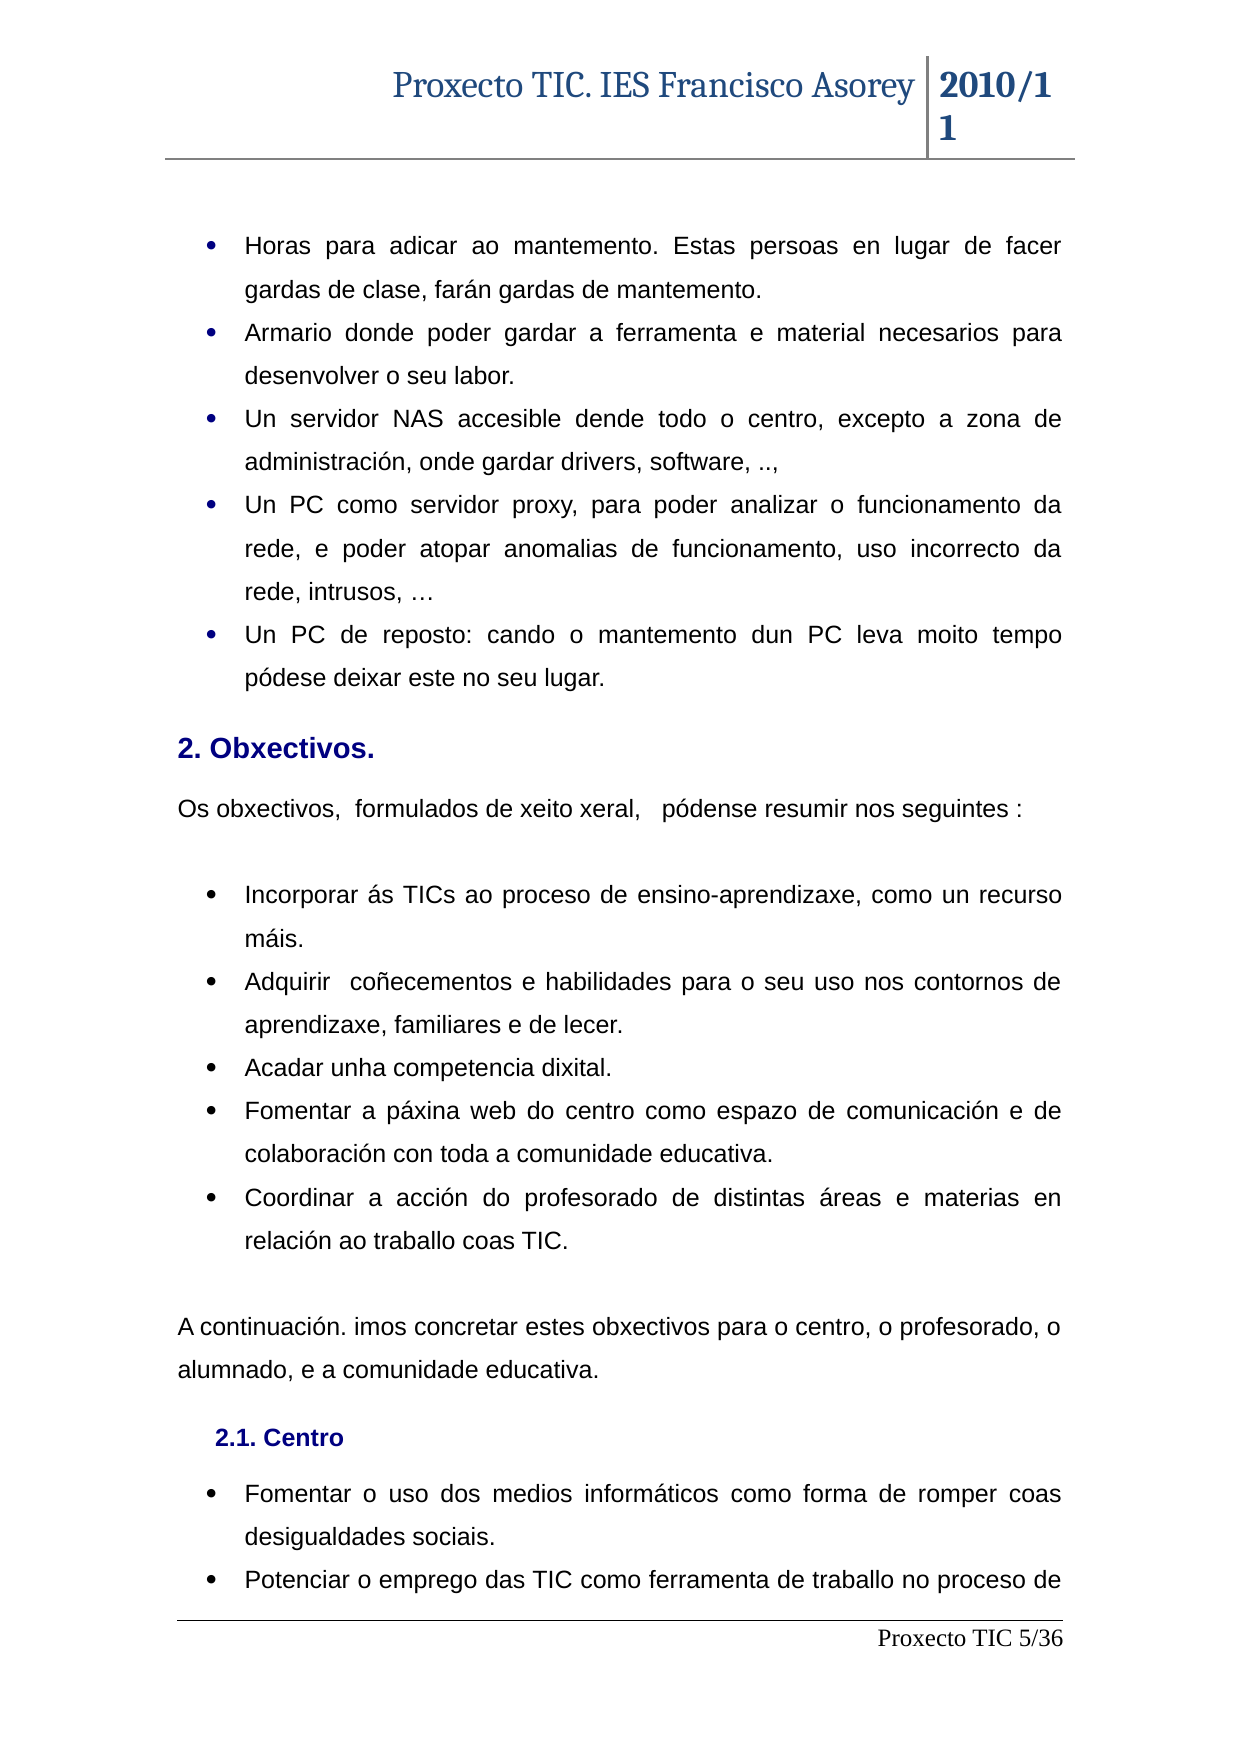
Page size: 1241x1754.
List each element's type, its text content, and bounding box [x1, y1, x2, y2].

list Potenciar o emprego das TIC como ferramenta de traballo no proceso de [207, 1565, 1063, 1594]
list Un PC como servidor proxy, para poder analizar o funcionamento da rede, e poder atopar anomalias de funcionamento, uso incorrecto da rede, intrusos, … [207, 490, 1063, 606]
list Incorporar ás TICs ao proceso de ensino-aprendizaxe, como un recurso máis. [207, 880, 1063, 952]
list Un PC de reposto: cando o mantemento dun PC leva moito tempo pódese deixar este no seu lugar. [207, 620, 1063, 692]
list Acadar unha competencia dixital. [207, 1053, 1063, 1082]
subtitle 2. Obxectivos. [177, 731, 1063, 765]
list Armario donde poder gardar a ferramenta e material necesarios para desenvolver o seu labor. [207, 318, 1063, 390]
list Horas para adicar ao mantemento. Estas persoas en lugar de facer gardas de clase, farán gardas de mantemento. [207, 231, 1063, 303]
list Fomentar o uso dos medios informáticos como forma de romper coas desigualdades sociais. [207, 1479, 1063, 1551]
text A continuación. imos concretar estes obxectivos para o centro, o profesorado, o alumnado, e a comunidade educativa. [177, 1312, 1063, 1384]
list Fomentar a páxina web do centro como espazo de comunicación e de colaboración con toda a comunidade educativa. [207, 1096, 1063, 1168]
list Coordinar a acción do profesorado de distintas áreas e materias en relación ao traballo coas TIC. [207, 1183, 1063, 1254]
list Un servidor NAS accesible dende todo o centro, excepto a zona de administración, onde gardar drivers, software, .., [207, 404, 1063, 476]
subtitle 2.1. Centro [177, 1423, 1063, 1452]
text Os obxectivos, formulados de xeito xeral, pódense resumir nos seguintes : [177, 794, 1063, 823]
list Adquirir coñecementos e habilidades para o seu uso nos contornos de aprendizaxe, familiares e de lecer. [207, 967, 1063, 1039]
